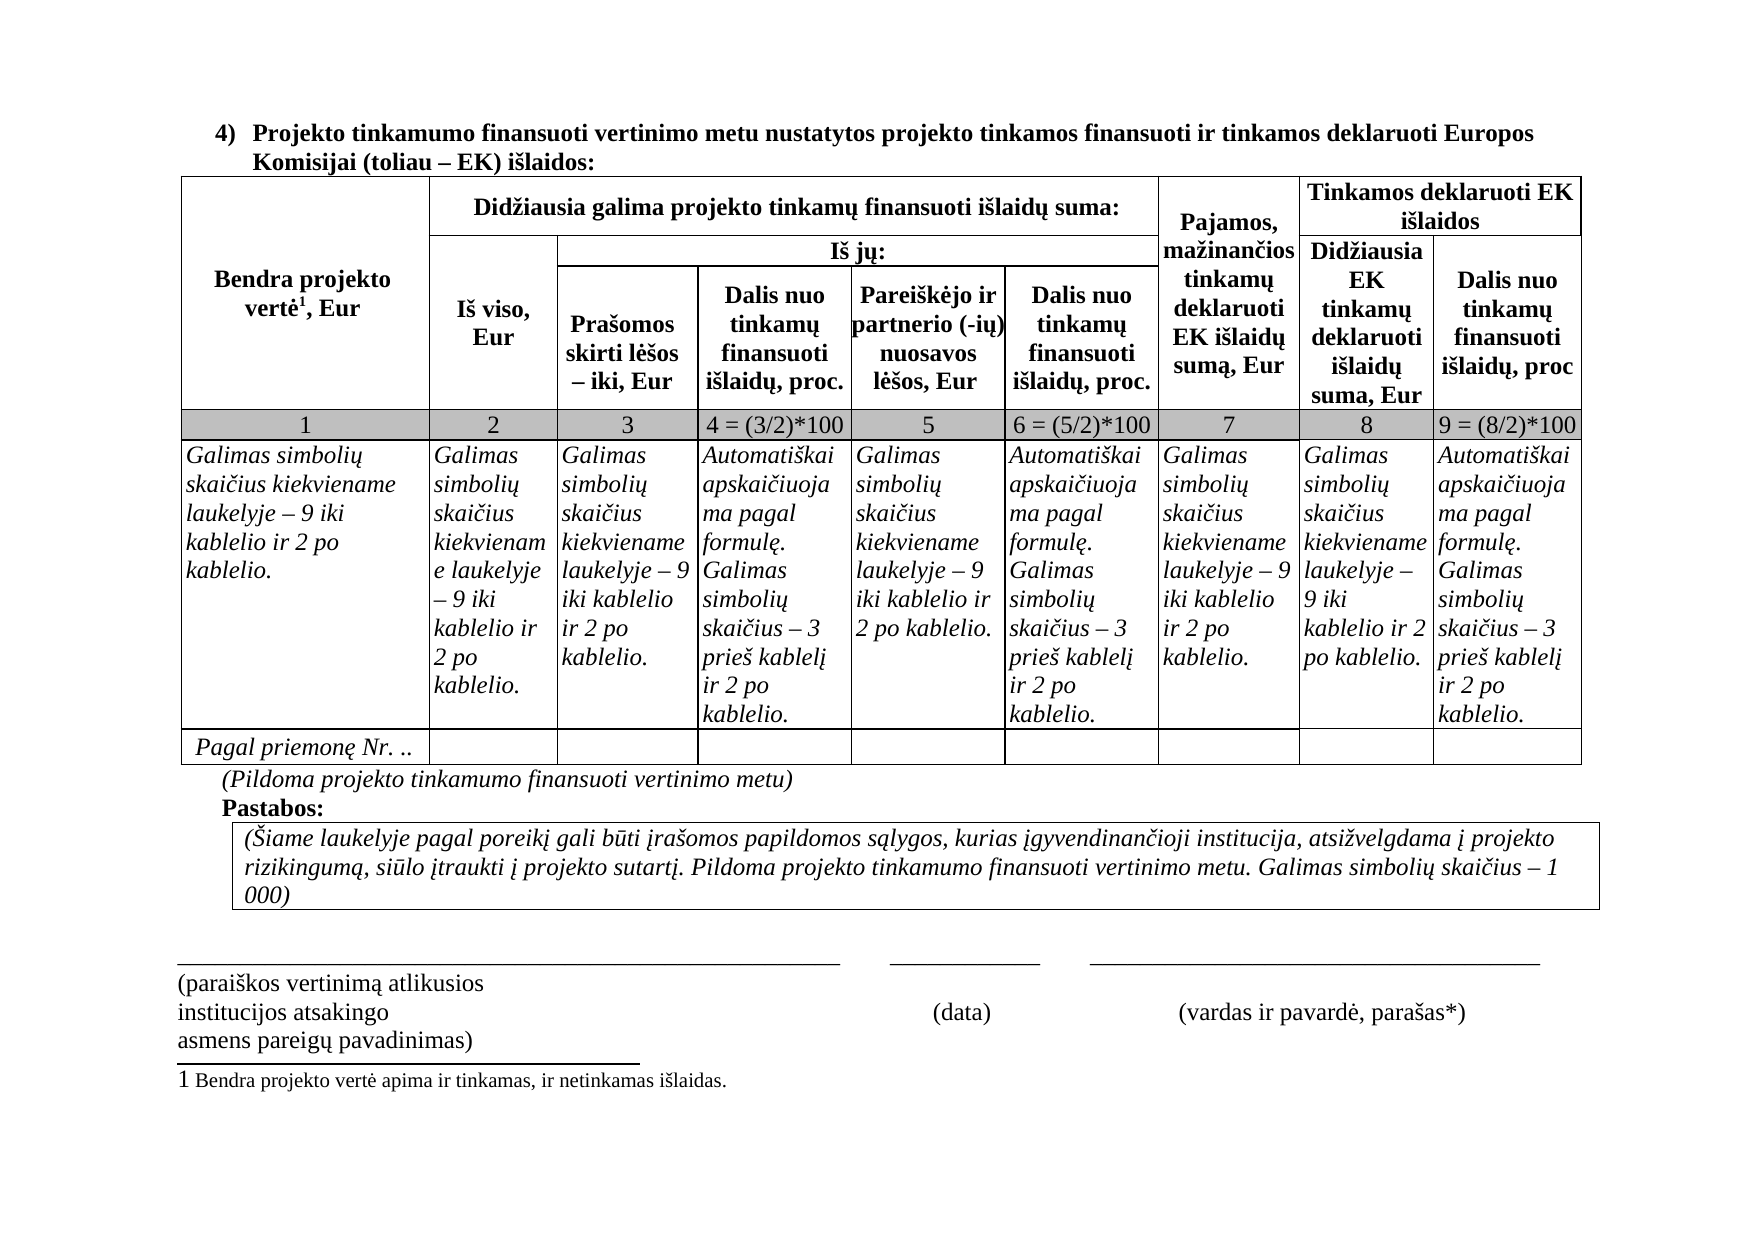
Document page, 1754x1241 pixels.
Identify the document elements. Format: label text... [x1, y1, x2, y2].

table_cell [1434, 729, 1581, 763]
table_cell 2 [430, 410, 557, 439]
table_cell Pagal priemonę Nr. .. [182, 730, 429, 763]
table_cell Dalis nuo tinkamų finansuoti išlaidų, proc. [699, 267, 851, 409]
table_cell Automatiškai apskaičiuojama pagal formulę. Galimas simbolių skaičius – 3 prieš kablelį ir 2 po kablelio. [1006, 441, 1158, 728]
table_cell [1300, 729, 1433, 763]
table_cell 1 [182, 410, 429, 439]
table_cell Prašomos skirti lėšos – iki, Eur [558, 267, 697, 409]
table_cell Galimas simbolių skaičius kiekviename laukelyje – 9 iki kablelio ir 2 po kablelio. [1300, 440, 1433, 728]
text (Pildoma projekto tinkamumo finansuoti vertinimo metu) [222, 765, 1577, 793]
table_cell [1159, 730, 1299, 763]
table_cell Pareiškėjo ir partnerio (-ių) nuosavos lėšos, Eur [852, 267, 1004, 409]
table_header Pajamos, mažinančios tinkamų deklaruoti EK išlaidų sumą, Eur [1159, 177, 1299, 409]
table_cell [1006, 730, 1158, 763]
table_cell 6 = (5/2)*100 [1006, 410, 1158, 439]
table_header Bendra projekto vertė, Eur [182, 177, 429, 409]
table_cell Iš jų: [558, 236, 1158, 265]
table_cell [430, 730, 557, 763]
text 4) Projekto tinkamumo finansuoti vertinimo metu nustatytos projekto tinkamos finansuoti ir tinkamos deklaruoti Europos Komisijai (toliau – EK) išlaidos: [215, 118, 1577, 176]
table_cell [699, 730, 851, 763]
table_cell 8 [1300, 410, 1433, 439]
table_cell 4 = (3/2)*100 [699, 410, 851, 439]
table_header Tinkamos deklaruoti EK išlaidos [1300, 177, 1580, 235]
text (paraiškos vertinimą atlikusios [177, 968, 1577, 997]
table_cell Galimas simbolių skaičius kiekviename laukelyje – 9 iki kablelio ir 2 po kablelio. [558, 441, 697, 728]
table_cell 7 [1159, 410, 1299, 439]
table_cell Dalis nuo tinkamų finansuoti išlaidų, proc [1434, 236, 1581, 409]
table_cell 9 = (8/2)*100 [1434, 410, 1581, 439]
table_cell [852, 730, 1004, 763]
text asmens pareigų pavadinimas) [177, 1025, 1577, 1054]
table_cell Galimas simbolių skaičius kiekviename laukelyje – 9 iki kablelio ir 2 po kablelio. [430, 441, 557, 728]
table_cell Automatiškai apskaičiuojama pagal formulę. Galimas simbolių skaičius – 3 prieš kablelį ir 2 po kablelio. [1434, 440, 1581, 728]
text _____________________________________________________ ____________ ____________________________________ [177, 939, 1577, 968]
table_cell Galimas simbolių skaičius kiekviename laukelyje – 9 iki kablelio ir 2 po kablelio. [182, 441, 429, 728]
text Pastabos: [222, 793, 1577, 822]
table_cell Galimas simbolių skaičius kiekviename laukelyje – 9 iki kablelio ir 2 po kablelio. [852, 441, 1004, 728]
table_cell Didžiausia EK tinkamų deklaruoti išlaidų suma, Eur [1300, 236, 1433, 409]
table_cell 3 [558, 410, 697, 439]
text institucijos atsakingo (data) (vardas ir pavardė, parašas*) [177, 997, 1577, 1025]
table_header (Šiame laukelyje pagal poreikį gali būti įrašomos papildomos sąlygos, kurias įgyvendinančioji institucija, atsižvelgdama į projekto rizikingumą, siūlo įtraukti į projekto sutartį. Pildoma projekto tinkamumo finansuoti vertinimo metu. Galimas simbolių skaičius – 1 000) [233, 823, 1599, 909]
table_cell Automatiškai apskaičiuojama pagal formulę. Galimas simbolių skaičius – 3 prieš kablelį ir 2 po kablelio. [699, 441, 851, 728]
table_cell Galimas simbolių skaičius kiekviename laukelyje – 9 iki kablelio ir 2 po kablelio. [1159, 441, 1299, 728]
table_cell [558, 730, 697, 763]
table_cell Iš viso, Eur [430, 236, 557, 409]
table_cell 5 [852, 410, 1004, 439]
table_cell Dalis nuo tinkamų finansuoti išlaidų, proc. [1006, 267, 1158, 409]
table_header Didžiausia galima projekto tinkamų finansuoti išlaidų suma: [430, 177, 1158, 235]
